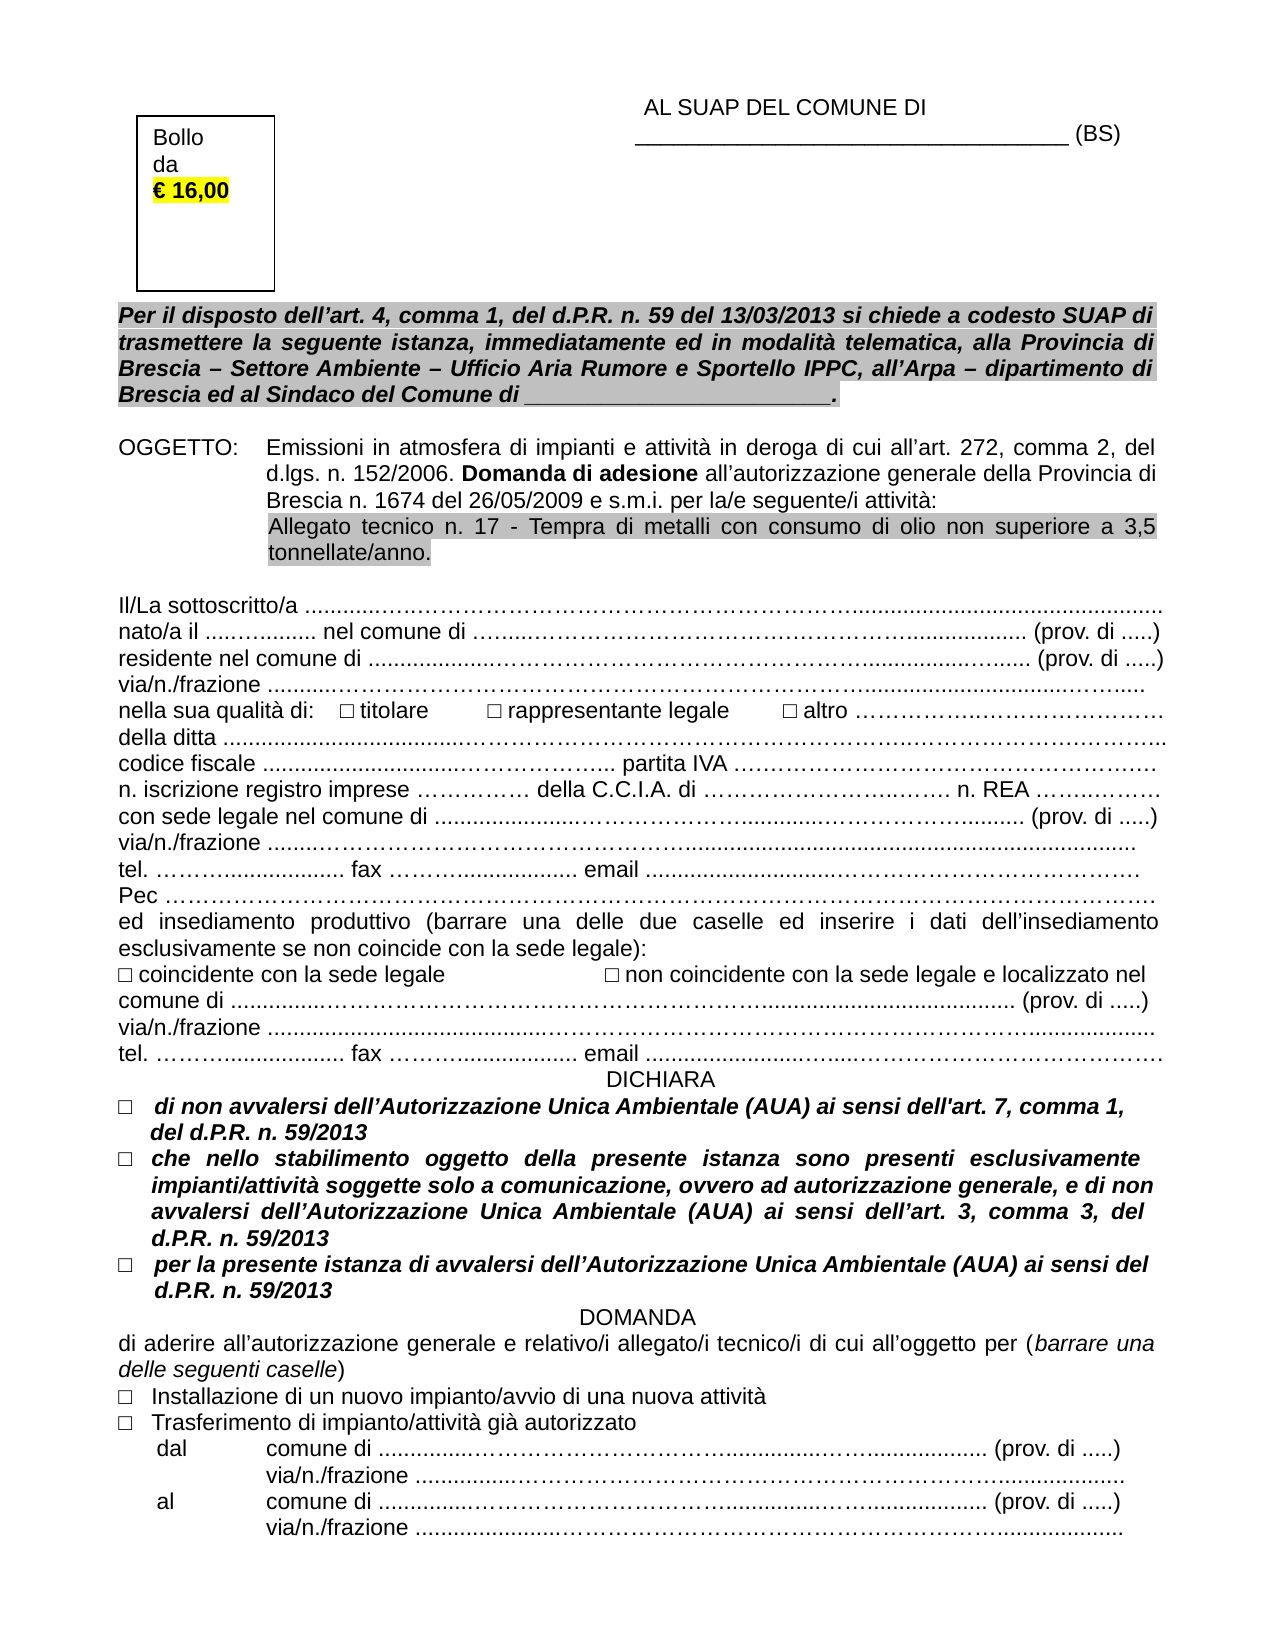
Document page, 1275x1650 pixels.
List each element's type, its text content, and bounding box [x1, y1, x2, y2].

text DOMANDA [118, 1303, 1157, 1330]
text nella sua qualità di: □ titolare □ rappresentante legale □ altro ……………..…………………… [118, 697, 1203, 724]
text residente nel comune di ....................………………………………………….................…...... (prov. di .....) [118, 645, 1203, 671]
text □ che nello stabilimento oggetto della presente istanza sono presenti esclusivamente impianti/attività soggette solo a comunicazione, ovvero ad autorizzazione generale, e di non avvalersi dell’Autorizzazione Unica Ambientale (AUA) ai sensi dell’art. 3, comma 3, del d.P.R. n. 59/2013 [118, 1145, 1157, 1251]
text via/n./frazione ............................................……………………………………………………….................... [118, 1014, 1203, 1040]
text al comune di ...............……………………………...............……................... (prov. di .....) [118, 1488, 1157, 1514]
text di aderire all’autorizzazione generale e relativo/i allegato/i tecnico/i di cui all’oggetto per (barrare una delle seguenti caselle) [118, 1330, 1157, 1383]
text □ Trasferimento di impianto/attività già autorizzato [118, 1409, 1157, 1435]
text via/n./frazione ................……………………………………………………….................... [192, 1462, 1157, 1488]
text □ coincidente con la sede legale □ non coincidente con la sede legale e localizzato nel [118, 961, 1203, 987]
text Bollo [153, 124, 258, 151]
text n. iscrizione registro imprese …………… della C.C.I.A. di ……………………..……. n. REA ……..……… [118, 776, 1203, 803]
text dal comune di ...............……………………………...............……................... (prov. di .....) [118, 1435, 1157, 1462]
text del d.P.R. n. 59/2013 [118, 1119, 1157, 1145]
text via/n./frazione ........…………………………………………....................................................................... [118, 829, 1203, 856]
text € 16,00 [153, 177, 258, 203]
text □ Installazione di un nuovo impianto/avvio di una nuova attività [118, 1383, 1157, 1409]
text Pec …………………………………………………………………………………………………………………. [118, 882, 1203, 908]
text codice fiscale ...............................………………... partita IVA ….………………………………………….… [118, 750, 1203, 776]
text AL SUAP DEL COMUNE DI [118, 94, 1157, 120]
text OGGETTO: Emissioni in atmosfera di impianti e attività in deroga di cui all’art. 272, comma 2, del d.lgs. n. 152/2006. Domanda di adesione all’autorizzazione generale della Provincia di Brescia n. 1674 del 26/05/2009 e s.m.i. per la/e seguente/i attività: [118, 434, 1157, 513]
text della ditta ......................................…………………………………………………..………………….………... [118, 724, 1203, 750]
text via/n./frazione .......................………………………………………………….................... [192, 1514, 1157, 1541]
text □ di non avvalersi dell’Autorizzazione Unica Ambientale (AUA) ai sensi dell'art. 7, comma 1, [118, 1093, 1157, 1119]
text nato/a il .....…......... nel comune di .….....…………………………….……………................... (prov. di .....) [118, 618, 1203, 645]
text comune di ...............…………………………………………………........................................ (prov. di .....) [118, 987, 1203, 1014]
text Per il disposto dell’art. 4, comma 1, del d.P.R. n. 59 del 13/03/2013 si chiede a codesto SUAP di trasmettere la seguente istanza, immediatamente ed in modalità telematica, alla Provincia di Brescia – Settore Ambiente – Ufficio Aria Rumore e Sportello IPPC, all’Arpa – dipartimento di Brescia ed al Sindaco del Comune di ________________________. [118, 302, 1157, 407]
text da [153, 151, 258, 177]
text ed insediamento produttivo (barrare una delle due caselle ed inserire i dati dell’insediamento esclusivamente se non coincide con la sede legale): [118, 908, 1160, 961]
text □ per la presente istanza di avvalersi dell’Autorizzazione Unica Ambientale (AUA) ai sensi del d.P.R. n. 59/2013 [118, 1251, 1157, 1303]
text Allegato tecnico n. 17 - Tempra di metalli con consumo di olio non superiore a 3,5 tonnellate/anno. [268, 513, 1157, 566]
text __________________________________ (BS) [413, 120, 1157, 146]
text tel. ………................... fax ………................... email ..............................…………………………………. [118, 856, 1203, 882]
text via/n./frazione ...........……………………………………………………………................................……..... [118, 671, 1203, 697]
text con sede legale nel comune di .......................………………….............……………….......... (prov. di .....) [118, 803, 1203, 829]
text Il/La sottoscritto/a ............…..…………………………………………………................................................. [118, 592, 1203, 618]
text DICHIARA [118, 1066, 1203, 1093]
text tel. ………................... fax ………................... email .........................….....…………………………………. [118, 1040, 1203, 1066]
